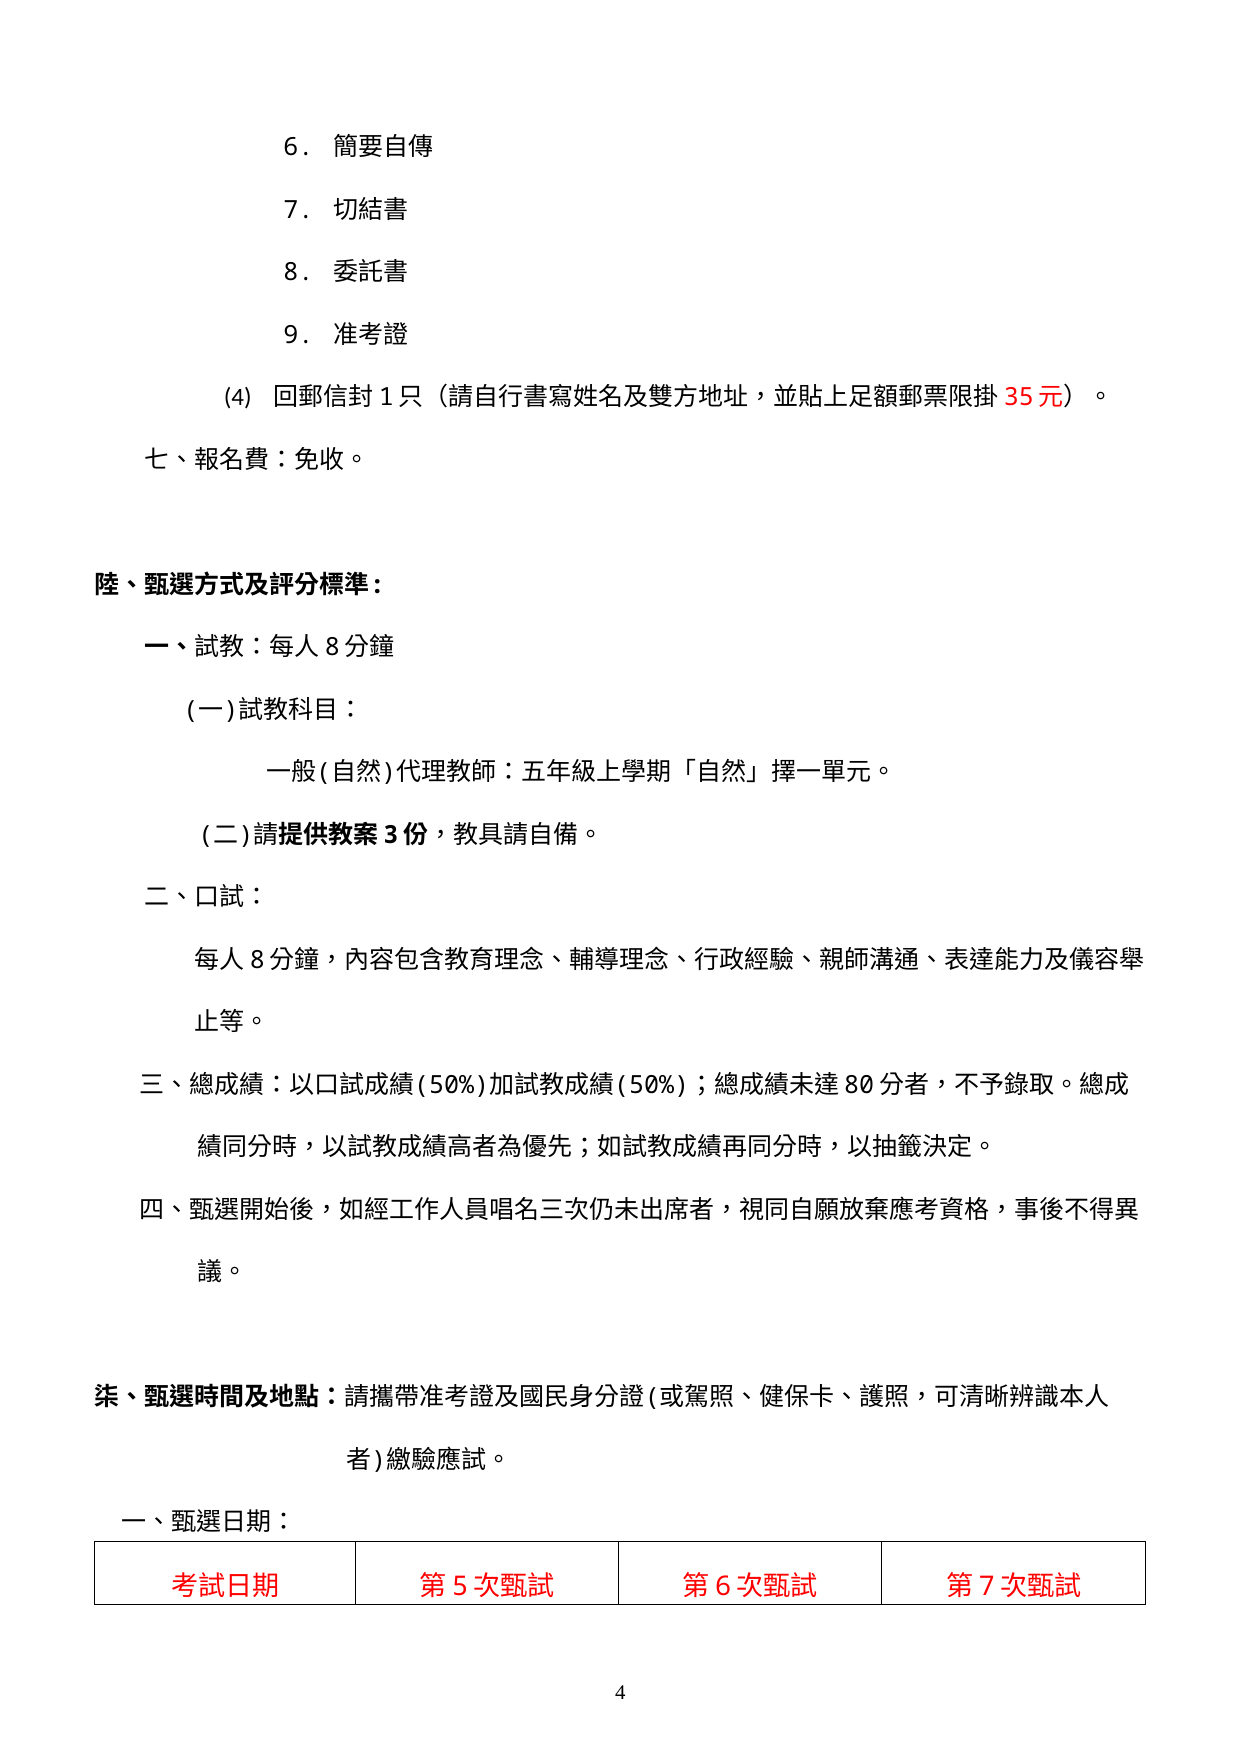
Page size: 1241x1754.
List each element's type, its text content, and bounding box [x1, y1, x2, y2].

text (二)請提供教案3份，教具請自備。 [144, 791, 1146, 853]
table_header 考試日期 [95, 1542, 355, 1604]
table_header 第5次甄試 [356, 1542, 618, 1604]
text 一、試教：每人8分鐘 [144, 603, 1146, 666]
table_header 第6次甄試 [619, 1542, 881, 1604]
text 每人8分鐘，內容包含教育理念、輔導理念、行政經驗、親師溝通、表達能力及儀容舉止等。 [194, 916, 1146, 1041]
text 二、口試： [144, 853, 1146, 916]
list 簡要自傳 [283, 103, 1146, 166]
text 一、甄選日期： [121, 1478, 1146, 1541]
list 回郵信封1只（請自行書寫姓名及雙方地址，並貼上足額郵票限掛35元）。 [224, 353, 1146, 416]
list 切結書 [283, 166, 1146, 228]
table_header 第7次甄試 [882, 1542, 1145, 1604]
text 七、報名費：免收。 [144, 416, 1146, 478]
text 四、甄選開始後，如經工作人員唱名三次仍未出席者，視同自願放棄應考資格，事後不得異議。 [139, 1166, 1146, 1291]
text 陸、甄選方式及評分標準: [94, 541, 1146, 603]
text (一)試教科目： [144, 666, 1146, 728]
list 委託書 [283, 228, 1146, 291]
text 一般(自然)代理教師：五年級上學期「自然」擇一單元。 [266, 728, 1146, 791]
text 柒、甄選時間及地點：請攜帶准考證及國民身分證(或駕照、健保卡、護照，可清晰辨識本人者)繳驗應試。 [94, 1353, 1146, 1478]
list 准考證 [283, 291, 1146, 353]
text 三、總成績：以口試成績(50%)加試教成績(50%)；總成績未達80分者，不予錄取。總成績同分時，以試教成績高者為優先；如試教成績再同分時，以抽籤決定。 [139, 1041, 1146, 1166]
